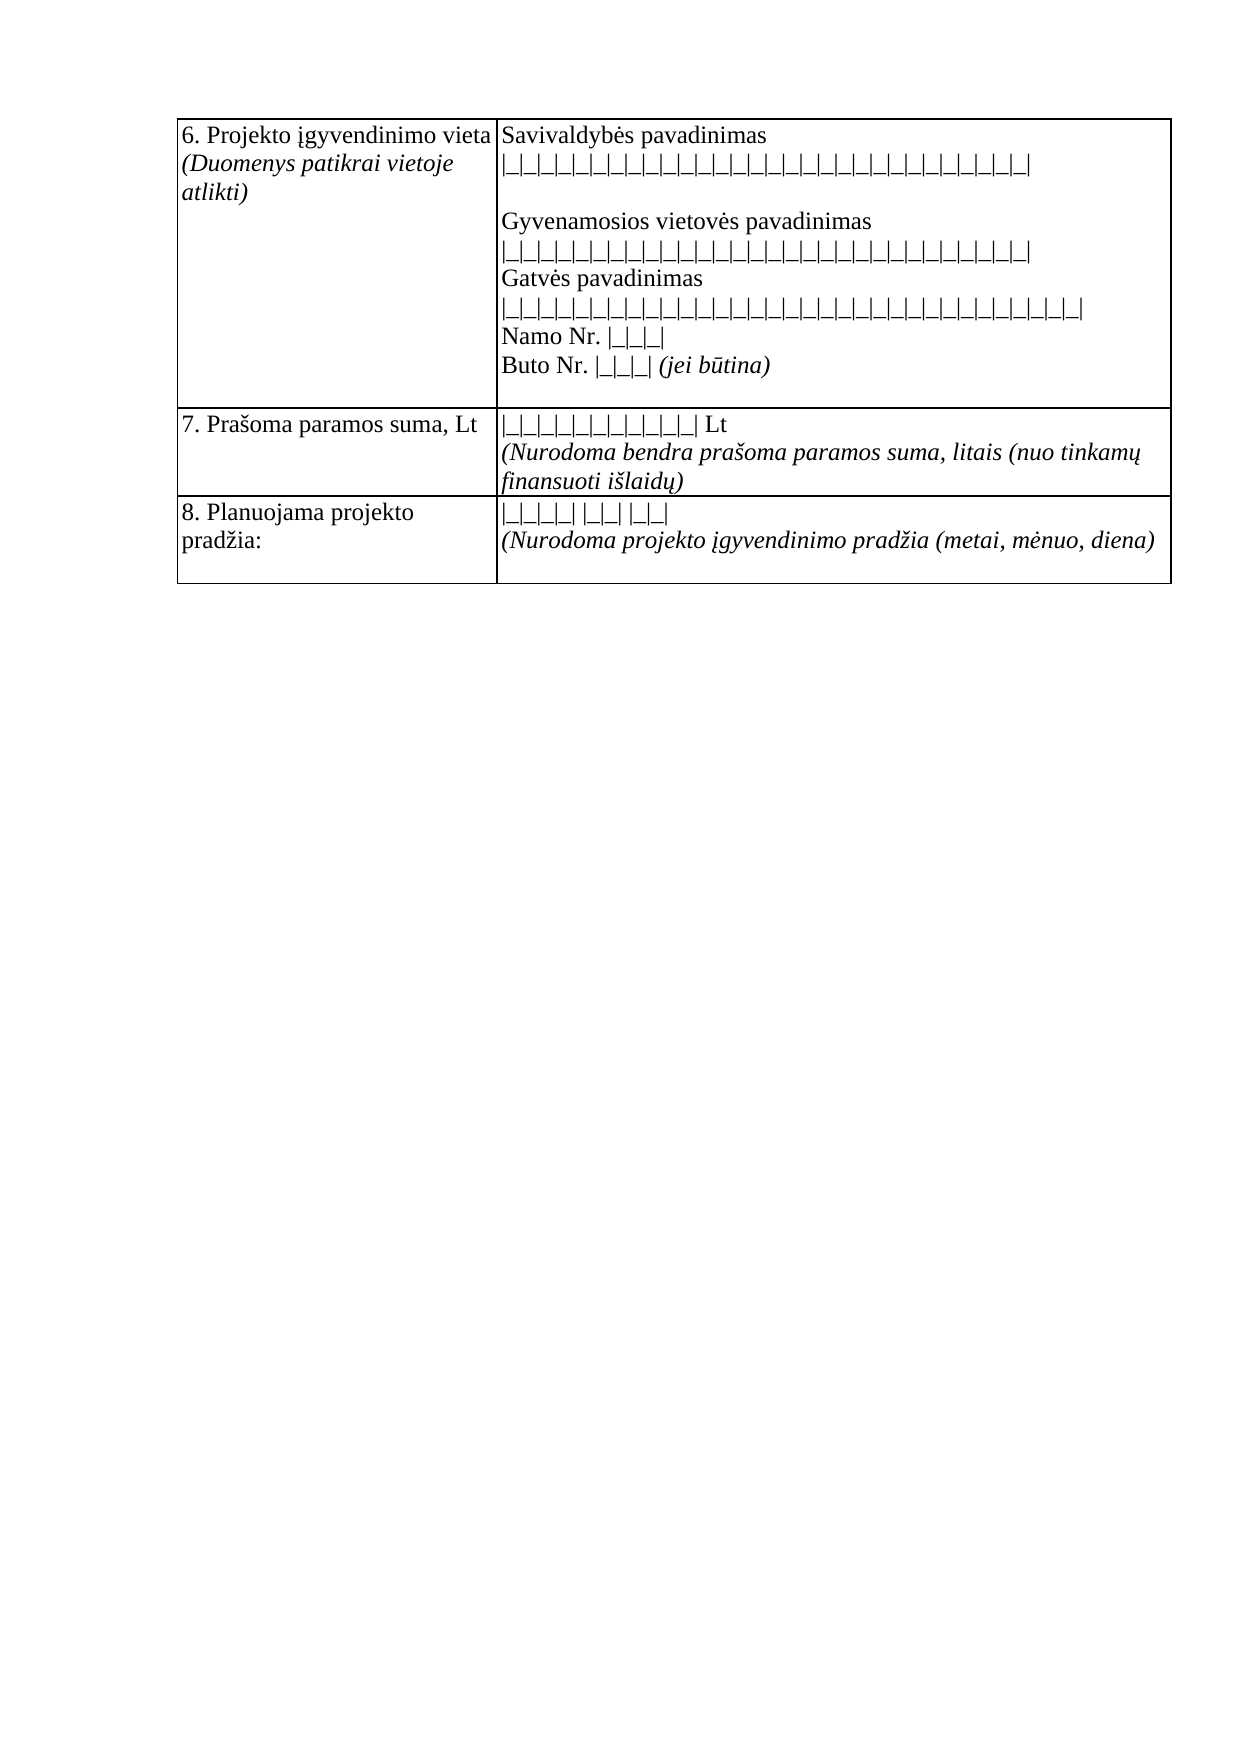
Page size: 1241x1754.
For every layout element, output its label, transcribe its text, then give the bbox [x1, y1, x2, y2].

table_cell |_|_|_|_|_|_|_|_|_|_|_| Lt (Nurodoma bendra prašoma paramos suma, litais (nuo tinkamų finansuoti išlaidų) [498, 409, 1170, 495]
table_cell 8. Planuojama projekto pradžia: [178, 497, 496, 582]
table_cell 6. Projekto įgyvendinimo vieta (Duomenys patikrai vietoje atlikti) [178, 120, 496, 407]
table_cell 7. Prašoma paramos suma, Lt [178, 409, 496, 495]
table_cell Savivaldybės pavadinimas |_|_|_|_|_|_|_|_|_|_|_|_|_|_|_|_|_|_|_|_|_|_|_|_|_|_|_|_|_|_| Gyvenamosios vietovės pavadinimas |_|_|_|_|_|_|_|_|_|_|_|_|_|_|_|_|_|_|_|_|_|_|_|_|_|_|_|_|_|_| Gatvės pavadinimas |_|_|_|_|_|_|_|_|_|_|_|_|_|_|_|_|_|_|_|_|_|_|_|_|_|_|_|_|_|_|_|_|_| Namo Nr. |_|_|_| Buto Nr. |_|_|_| (jei būtina) [498, 120, 1170, 407]
table_cell |_|_|_|_| |_|_| |_|_| (Nurodoma projekto įgyvendinimo pradžia (metai, mėnuo, diena) [498, 497, 1170, 582]
